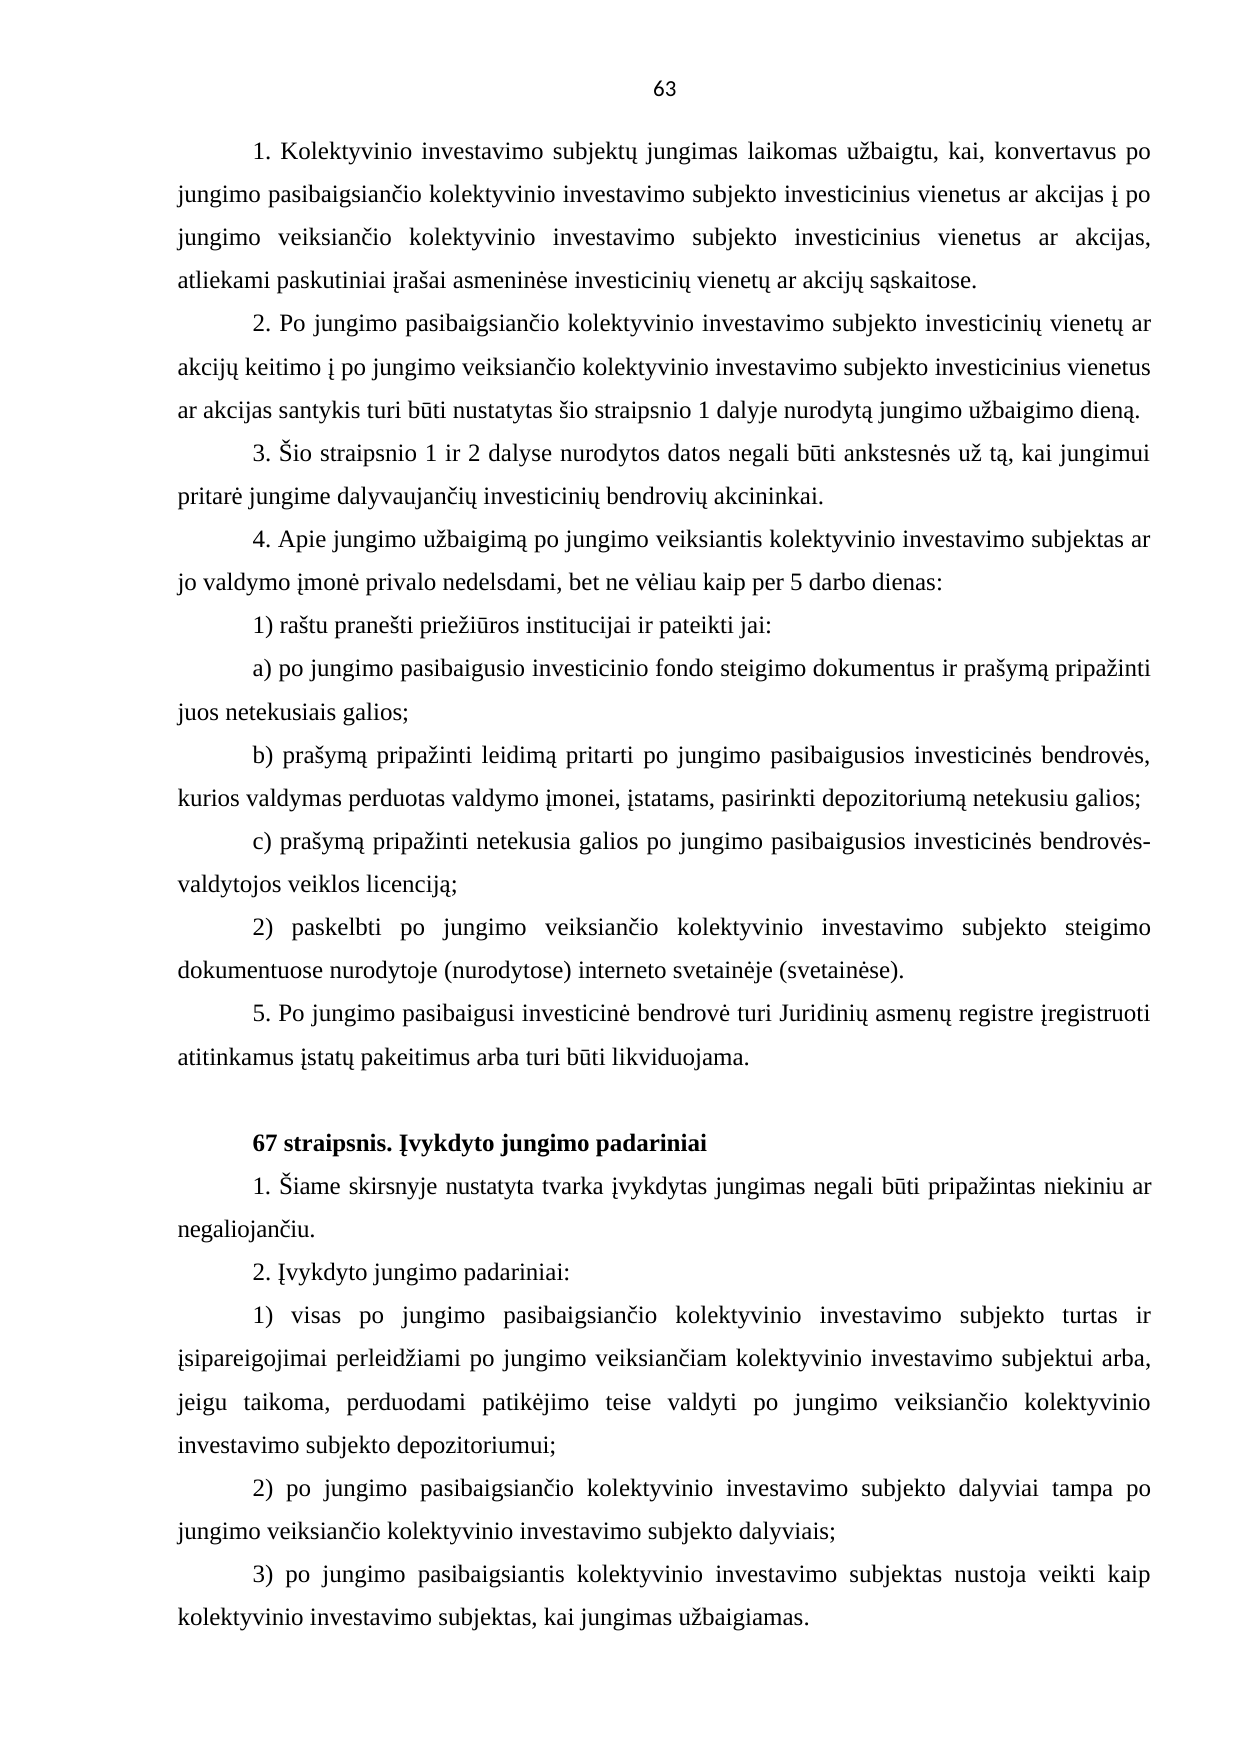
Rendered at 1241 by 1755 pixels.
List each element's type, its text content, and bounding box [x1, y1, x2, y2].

text 2) paskelbti po jungimo veiksiančio kolektyvinio investavimo subjekto steigimo dokumentuose nurodytoje (nurodytose) interneto svetainėje (svetainėse). [177, 912, 1152, 984]
text 2. Po jungimo pasibaigsiančio kolektyvinio investavimo subjekto investicinių vienetų ar akcijų keitimo į po jungimo veiksiančio kolektyvinio investavimo subjekto investicinius vienetus ar akcijas santykis turi būti nustatytas šio straipsnio 1 dalyje nurodytą jungimo užbaigimo dieną. [177, 308, 1152, 423]
text b) prašymą pripažinti leidimą pritarti po jungimo pasibaigusios investicinės bendrovės, kurios valdymas perduotas valdymo įmonei, įstatams, pasirinkti depozitoriumą netekusiu galios; [177, 740, 1152, 812]
text 5. Po jungimo pasibaigusi investicinė bendrovė turi Juridinių asmenų registre įregistruoti atitinkamus įstatų pakeitimus arba turi būti likviduojama. [177, 998, 1152, 1070]
text 4. Apie jungimo užbaigimą po jungimo veiksiantis kolektyvinio investavimo subjektas ar jo valdymo įmonė privalo nedelsdami, bet ne vėliau kaip per 5 darbo dienas: [177, 524, 1152, 596]
text a) po jungimo pasibaigusio investicinio fondo steigimo dokumentus ir prašymą pripažinti juos netekusiais galios; [177, 653, 1152, 725]
text 1) raštu pranešti priežiūros institucijai ir pateikti jai: [177, 610, 1152, 639]
text 1) visas po jungimo pasibaigsiančio kolektyvinio investavimo subjekto turtas ir įsipareigojimai perleidžiami po jungimo veiksiančiam kolektyvinio investavimo subjektui arba, jeigu taikoma, perduodami patikėjimo teise valdyti po jungimo veiksiančio kolektyvinio investavimo subjekto depozitoriumui; [177, 1300, 1152, 1458]
text c) prašymą pripažinti netekusia galios po jungimo pasibaigusios investicinės bendrovės-valdytojos veiklos licenciją; [177, 826, 1152, 898]
text 2. Įvykdyto jungimo padariniai: [177, 1257, 1152, 1286]
text 2) po jungimo pasibaigsiančio kolektyvinio investavimo subjekto dalyviai tampa po jungimo veiksiančio kolektyvinio investavimo subjekto dalyviais; [177, 1473, 1152, 1545]
text 67 straipsnis. Įvykdyto jungimo padariniai [252, 1128, 1152, 1157]
text 1. Kolektyvinio investavimo subjektų jungimas laikomas užbaigtu, kai, konvertavus po jungimo pasibaigsiančio kolektyvinio investavimo subjekto investicinius vienetus ar akcijas į po jungimo veiksiančio kolektyvinio investavimo subjekto investicinius vienetus ar akcijas, atliekami paskutiniai įrašai asmeninėse investicinių vienetų ar akcijų sąskaitose. [177, 136, 1152, 294]
text 3) po jungimo pasibaigsiantis kolektyvinio investavimo subjektas nustoja veikti kaip kolektyvinio investavimo subjektas, kai jungimas užbaigiamas. [177, 1559, 1152, 1631]
text 3. Šio straipsnio 1 ir 2 dalyse nurodytos datos negali būti ankstesnės už tą, kai jungimui pritarė jungime dalyvaujančių investicinių bendrovių akcininkai. [177, 438, 1152, 510]
text 1. Šiame skirsnyje nustatyta tvarka įvykdytas jungimas negali būti pripažintas niekiniu ar negaliojančiu. [177, 1171, 1152, 1243]
